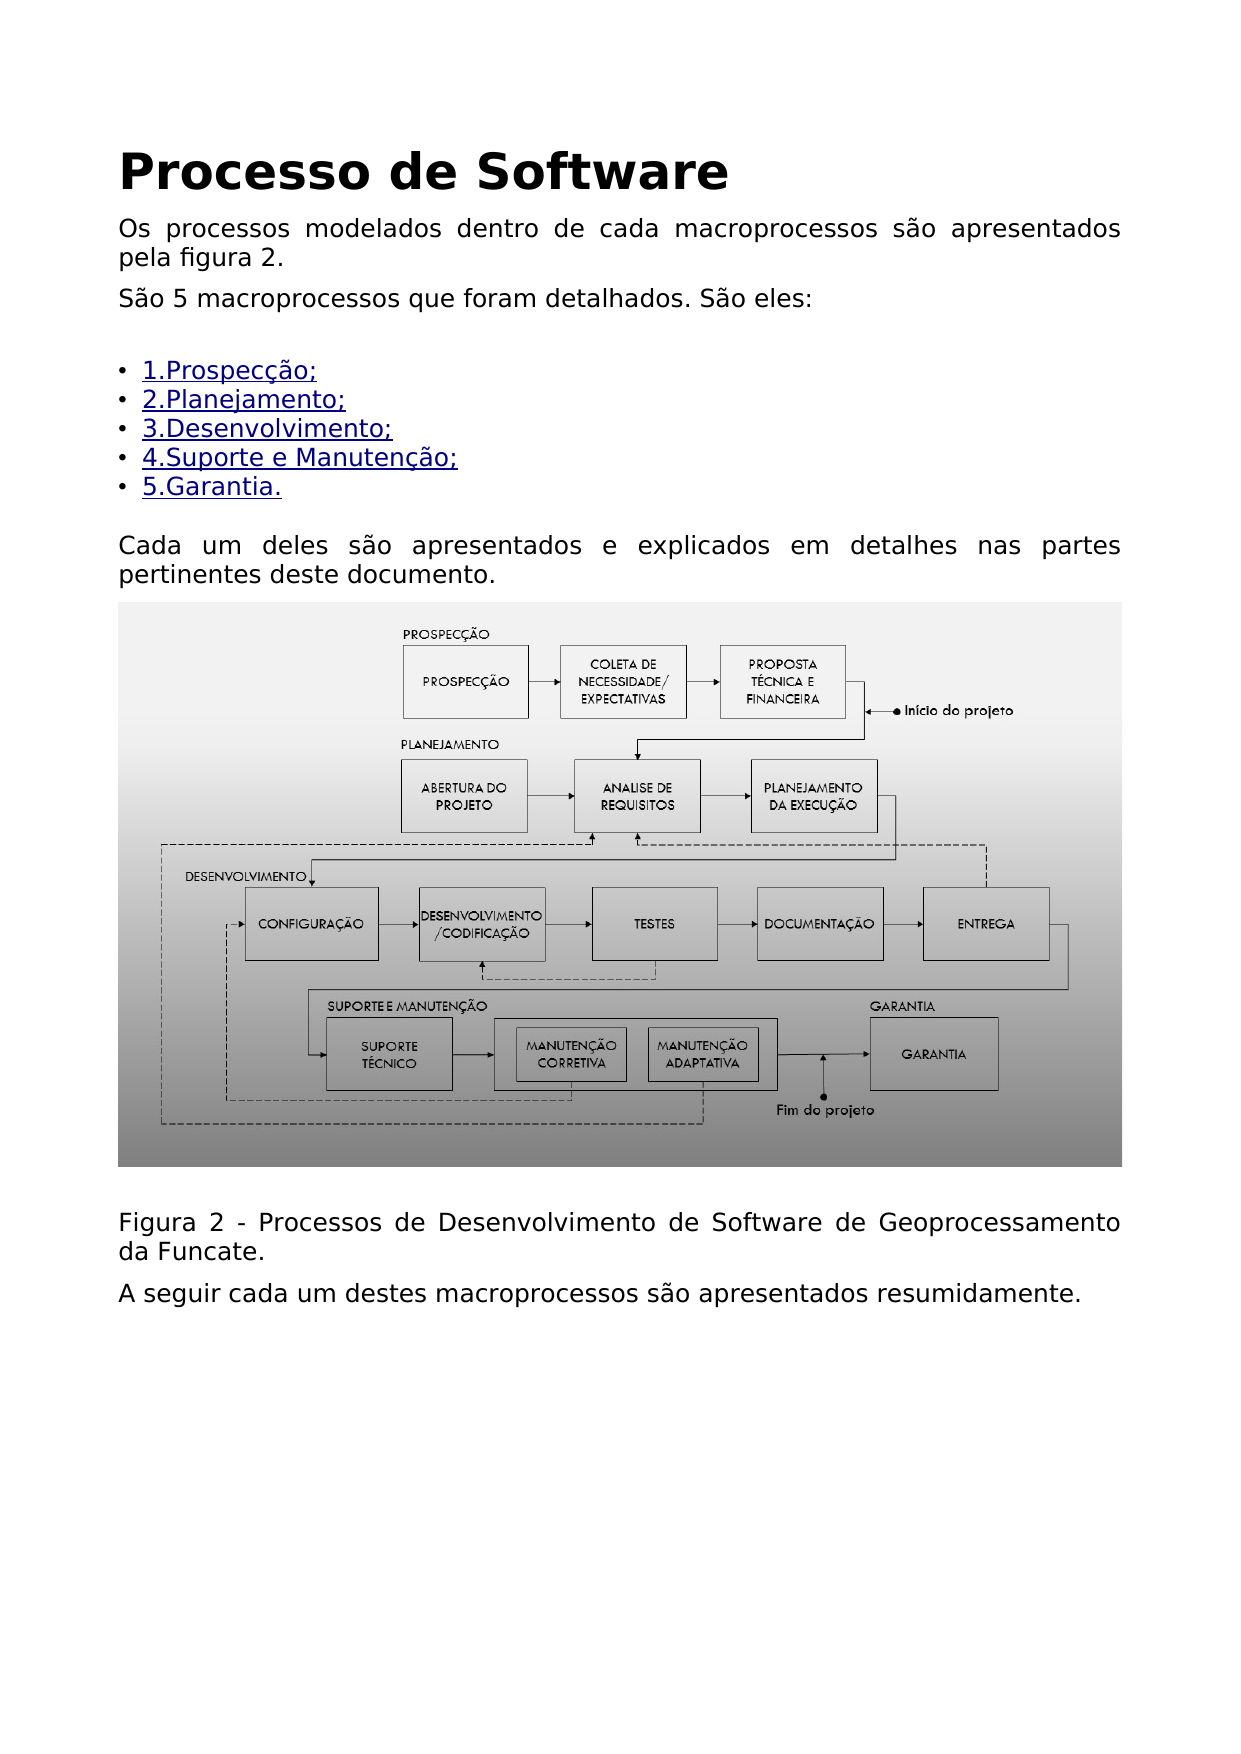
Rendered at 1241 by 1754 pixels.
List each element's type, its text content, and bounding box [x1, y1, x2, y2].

text A seguir cada um destes macroprocessos são apresentados resumidamente. [118, 1279, 1122, 1308]
list 4.Suporte e Manutenção; [118, 443, 1122, 472]
text São 5 macroprocessos que foram detalhados. São eles: [118, 285, 1122, 314]
list 2.Planejamento; [118, 385, 1122, 414]
text Figura 2 - Processos de Desenvolvimento de Software de Geoprocessamento da Funcate. [118, 1208, 1122, 1267]
list 1.Prospecção; [118, 356, 1122, 385]
subtitle Processo de Software [118, 143, 1122, 201]
list 5.Garantia. [118, 472, 1122, 502]
picture [118, 602, 1123, 1167]
text Os processos modelados dentro de cada macroprocessos são apresentados pela figura 2. [118, 214, 1122, 272]
text Cada um deles são apresentados e explicados em detalhes nas partes pertinentes deste documento. [118, 531, 1122, 589]
list 3.Desenvolvimento; [118, 414, 1122, 443]
